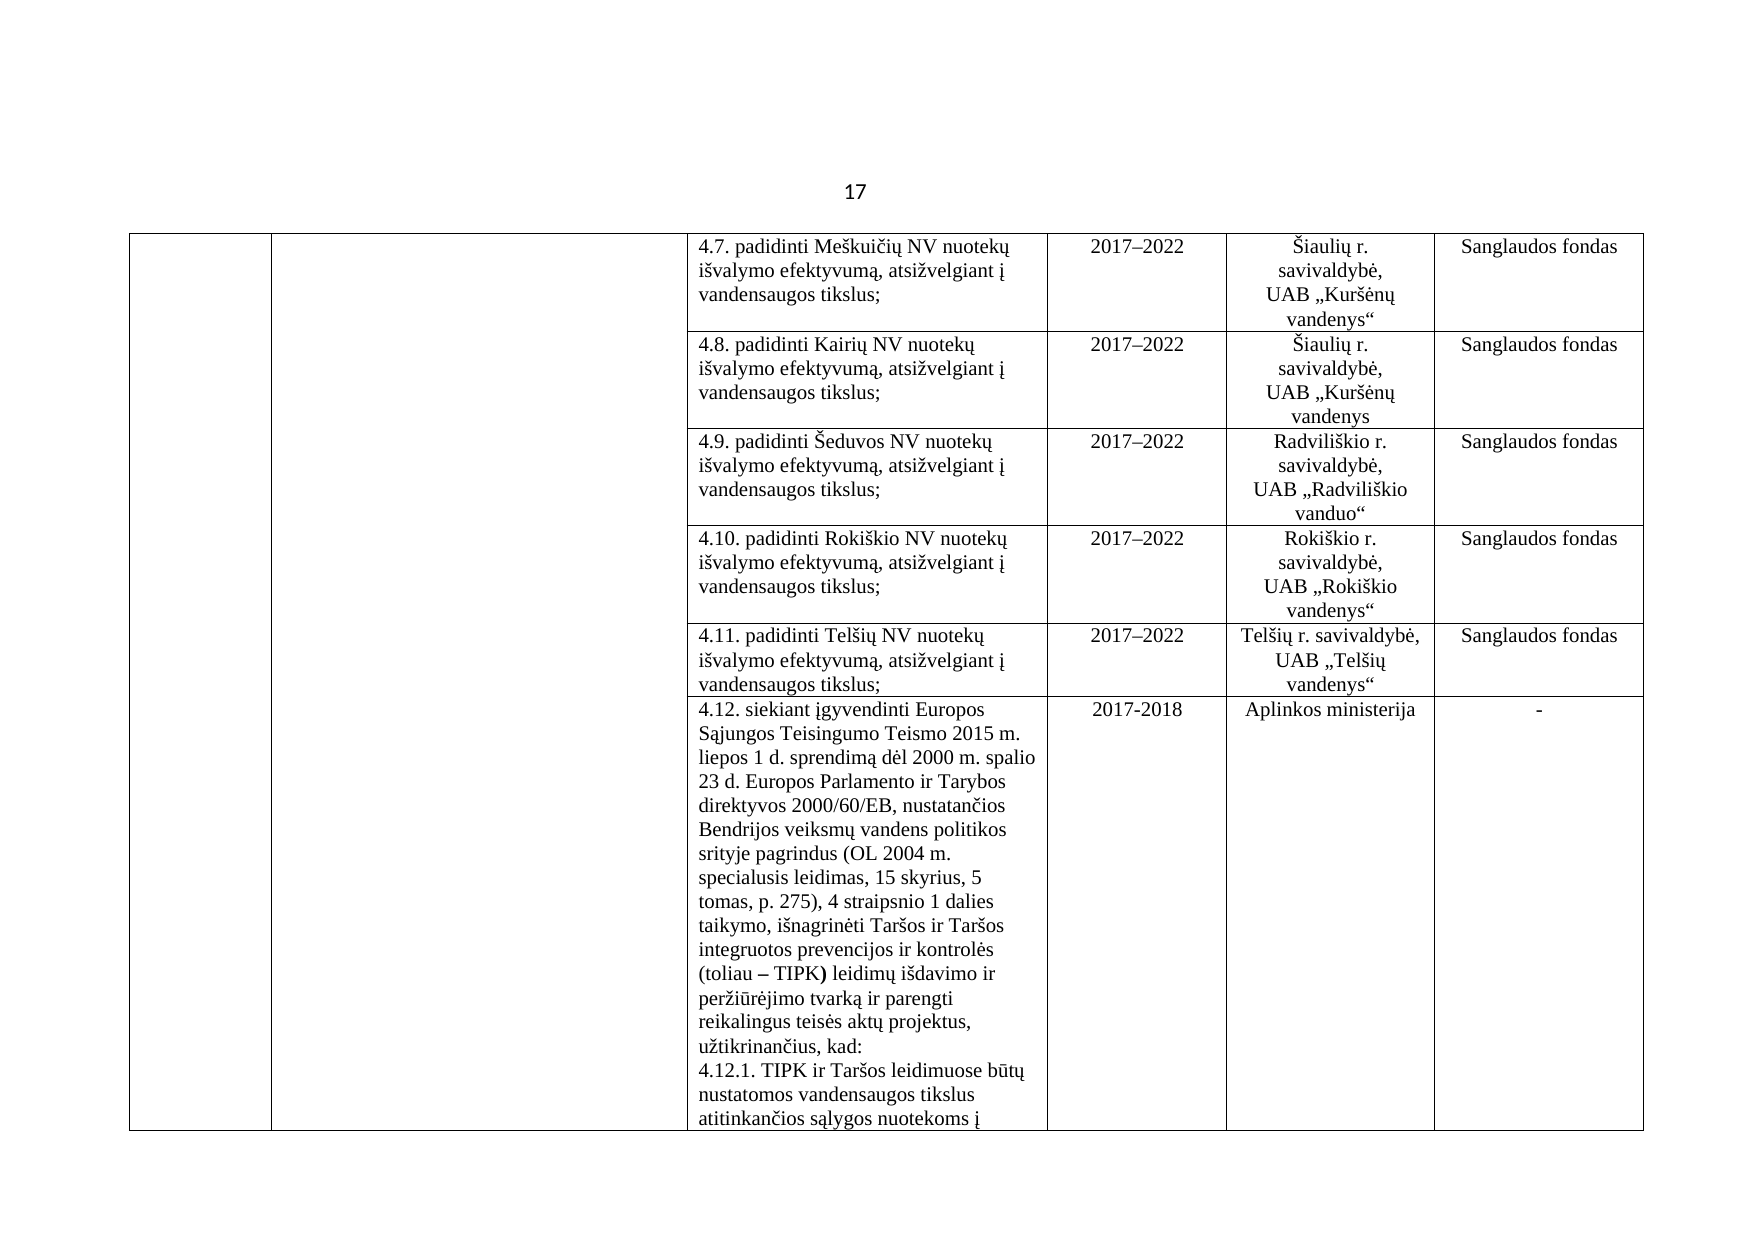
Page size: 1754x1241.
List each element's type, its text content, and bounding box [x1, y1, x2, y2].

table_cell 2017-2018 [1048, 697, 1226, 1130]
table_cell Šiaulių r. savivaldybė, UAB „Kuršėnų vandenys [1227, 332, 1434, 428]
table_cell Aplinkos ministerija [1227, 697, 1434, 1130]
table_cell 2017–2022 [1048, 332, 1226, 428]
table_cell 2017–2022 [1048, 526, 1226, 622]
table_cell - [1435, 697, 1643, 1130]
table_cell Rokiškio r. savivaldybė, UAB „Rokiškio vandenys“ [1227, 526, 1434, 622]
table_cell 4.7. padidinti Meškuičių NV nuotekų išvalymo efektyvumą, atsižvelgiant į vandensaugos tikslus; [688, 234, 1047, 331]
table_cell Sanglaudos fondas [1435, 429, 1643, 525]
table_cell Sanglaudos fondas [1435, 332, 1643, 428]
table_cell [272, 234, 687, 1130]
table_cell 2017–2022 [1048, 234, 1226, 331]
table_cell 4.10. padidinti Rokiškio NV nuotekų išvalymo efektyvumą, atsižvelgiant į vandensaugos tikslus; [688, 526, 1047, 622]
table_cell 4.11. padidinti Telšių NV nuotekų išvalymo efektyvumą, atsižvelgiant į vandensaugos tikslus; [688, 624, 1047, 696]
table_cell Sanglaudos fondas [1435, 624, 1643, 696]
table_cell Radviliškio r. savivaldybė, UAB „Radviliškio vanduo“ [1227, 429, 1434, 525]
table_cell Telšių r. savivaldybė, UAB „Telšių vandenys“ [1227, 624, 1434, 696]
table_cell 4.12. siekiant įgyvendinti Europos Sąjungos Teisingumo Teismo 2015 m. liepos 1 d. sprendimą dėl 2000 m. spalio 23 d. Europos Parlamento ir Tarybos direktyvos 2000/60/EB, nustatančios Bendrijos veiksmų vandens politikos srityje pagrindus (OL 2004 m. specialusis leidimas, 15 skyrius, 5 tomas, p. 275), 4 straipsnio 1 dalies taikymo, išnagrinėti Taršos ir Taršos integruotos prevencijos ir kontrolės (toliau – TIPK) leidimų išdavimo ir peržiūrėjimo tvarką ir parengti reikalingus teisės aktų projektus, užtikrinančius, kad: 4.12.1. TIPK ir Taršos leidimuose būtų nustatomos vandensaugos tikslus atitinkančios sąlygos nuotekoms į [688, 697, 1047, 1130]
table_cell 2017–2022 [1048, 429, 1226, 525]
table_cell Sanglaudos fondas [1435, 526, 1643, 622]
table_cell Sanglaudos fondas [1435, 234, 1643, 331]
table_cell 4.8. padidinti Kairių NV nuotekų išvalymo efektyvumą, atsižvelgiant į vandensaugos tikslus; [688, 332, 1047, 428]
table_cell 2017–2022 [1048, 624, 1226, 696]
table_cell Šiaulių r. savivaldybė, UAB „Kuršėnų vandenys“ [1227, 234, 1434, 331]
table_cell 4.9. padidinti Šeduvos NV nuotekų išvalymo efektyvumą, atsižvelgiant į vandensaugos tikslus; [688, 429, 1047, 525]
table_cell [130, 234, 271, 1130]
